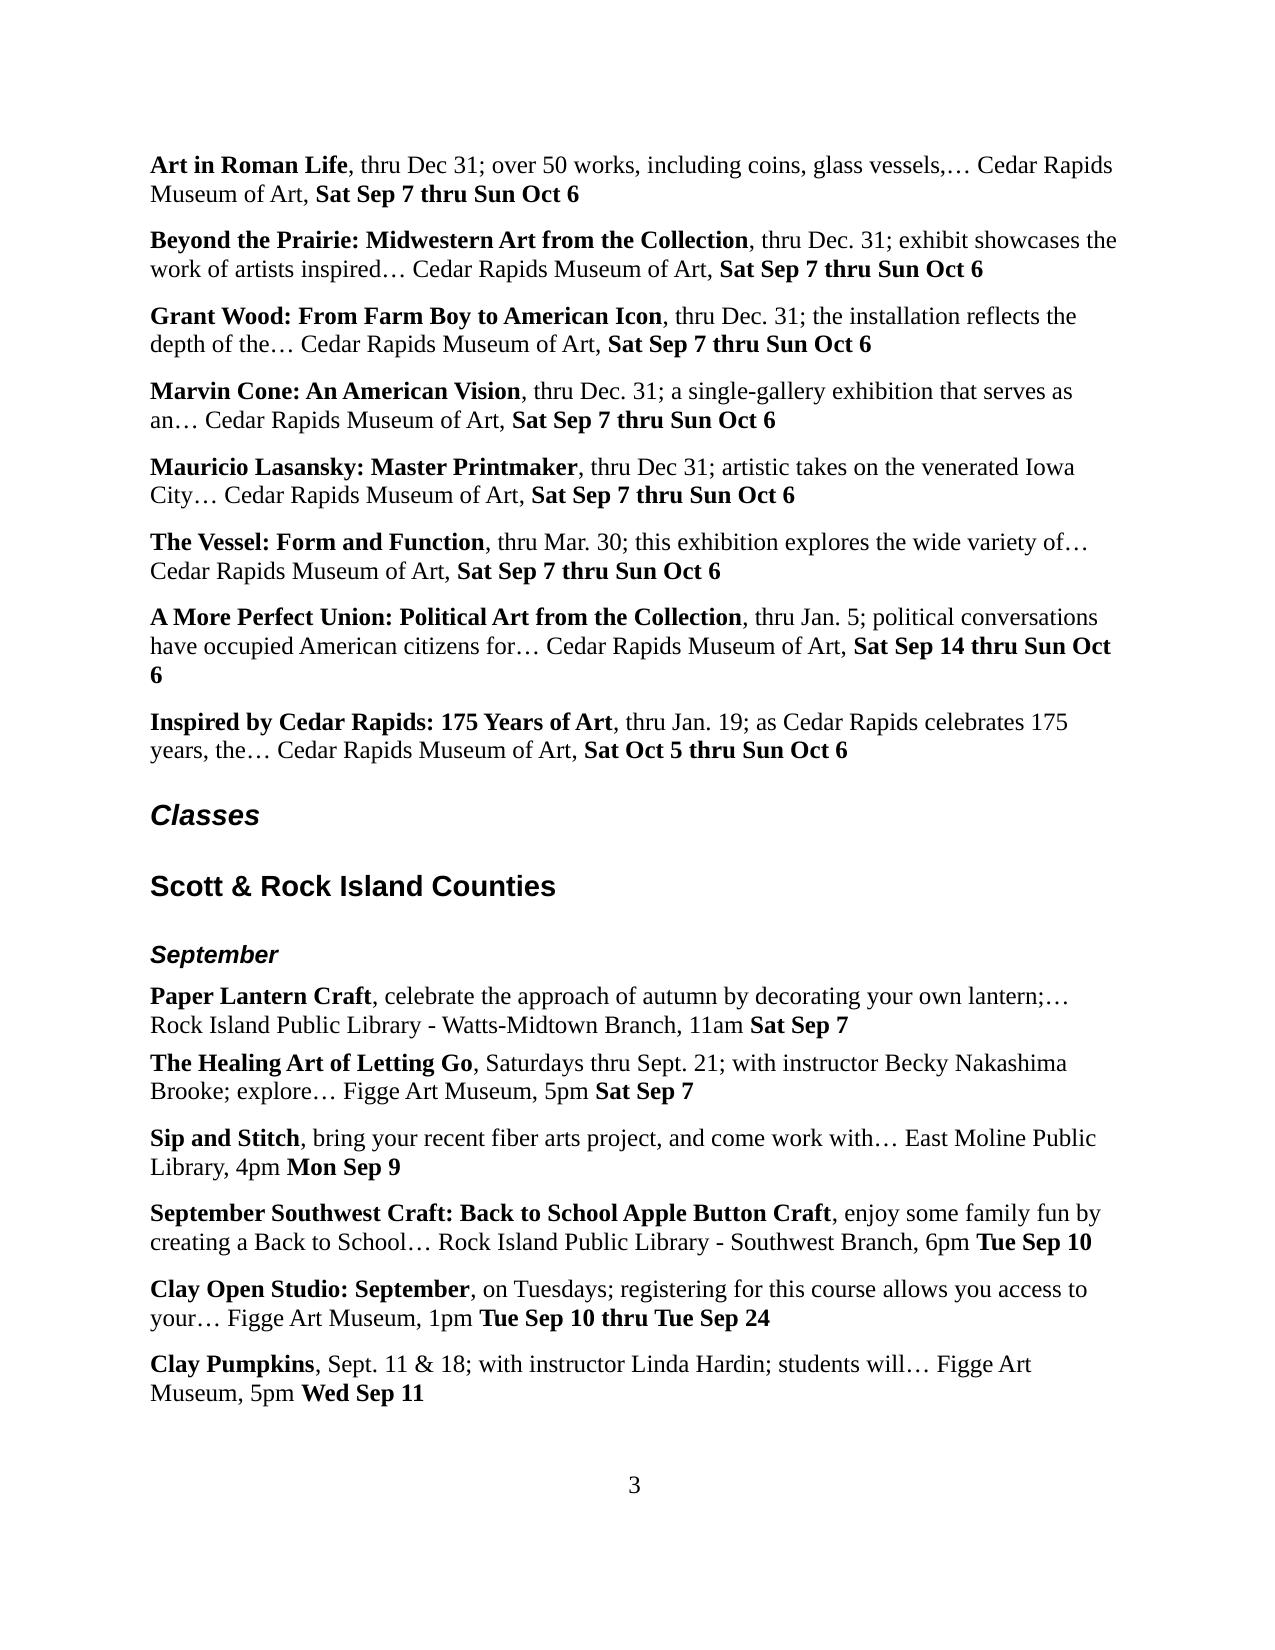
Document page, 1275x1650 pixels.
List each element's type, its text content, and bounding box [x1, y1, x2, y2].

text Clay Pumpkins, Sept. 11 & 18; with instructor Linda Hardin; students will… Figge Art Museum, 5pm Wed Sep 11 [150, 1349, 1125, 1407]
text Marvin Cone: An American Vision, thru Dec. 31; a single-gallery exhibition that serves as an… Cedar Rapids Museum of Art, Sat Sep 7 thru Sun Oct 6 [150, 376, 1125, 434]
text The Vessel: Form and Function, thru Mar. 30; this exhibition explores the wide variety of… Cedar Rapids Museum of Art, Sat Sep 7 thru Sun Oct 6 [150, 527, 1125, 584]
subtitle Classes [150, 798, 1125, 832]
text Mauricio Lasansky: Master Printmaker, thru Dec 31; artistic takes on the venerated Iowa City… Cedar Rapids Museum of Art, Sat Sep 7 thru Sun Oct 6 [150, 452, 1125, 509]
text The Healing Art of Letting Go, Saturdays thru Sept. 21; with instructor Becky Nakashima Brooke; explore… Figge Art Museum, 5pm Sat Sep 7 [150, 1048, 1125, 1105]
text September Southwest Craft: Back to School Apple Button Craft, enjoy some family fun by creating a Back to School… Rock Island Public Library - Southwest Branch, 6pm Tue Sep 10 [150, 1198, 1125, 1256]
text Beyond the Prairie: Midwestern Art from the Collection, thru Dec. 31; exhibit showcases the work of artists inspired… Cedar Rapids Museum of Art, Sat Sep 7 thru Sun Oct 6 [150, 225, 1125, 283]
text Art in Roman Life, thru Dec 31; over 50 works, including coins, glass vessels,… Cedar Rapids Museum of Art, Sat Sep 7 thru Sun Oct 6 [150, 150, 1125, 207]
text Grant Wood: From Farm Boy to American Icon, thru Dec. 31; the installation reflects the depth of the… Cedar Rapids Museum of Art, Sat Sep 7 thru Sun Oct 6 [150, 301, 1125, 358]
text Inspired by Cedar Rapids: 175 Years of Art, thru Jan. 19; as Cedar Rapids celebrates 175 years, the… Cedar Rapids Museum of Art, Sat Oct 5 thru Sun Oct 6 [150, 707, 1125, 764]
text Sip and Stitch, bring your recent fiber arts project, and come work with… East Moline Public Library, 4pm Mon Sep 9 [150, 1123, 1125, 1181]
subtitle September [150, 940, 1125, 969]
text Clay Open Studio: September, on Tuesdays; registering for this course allows you access to your… Figge Art Museum, 1pm Tue Sep 10 thru Tue Sep 24 [150, 1274, 1125, 1331]
subtitle Scott & Rock Island Counties [150, 869, 1125, 903]
text A More Perfect Union: Political Art from the Collection, thru Jan. 5; political conversations have occupied American citizens for… Cedar Rapids Museum of Art, Sat Sep 14 thru Sun Oct 6 [150, 602, 1125, 689]
text Paper Lantern Craft, celebrate the approach of autumn by decorating your own lantern;… Rock Island Public Library - Watts-Midtown Branch, 11am Sat Sep 7 [150, 981, 1125, 1039]
